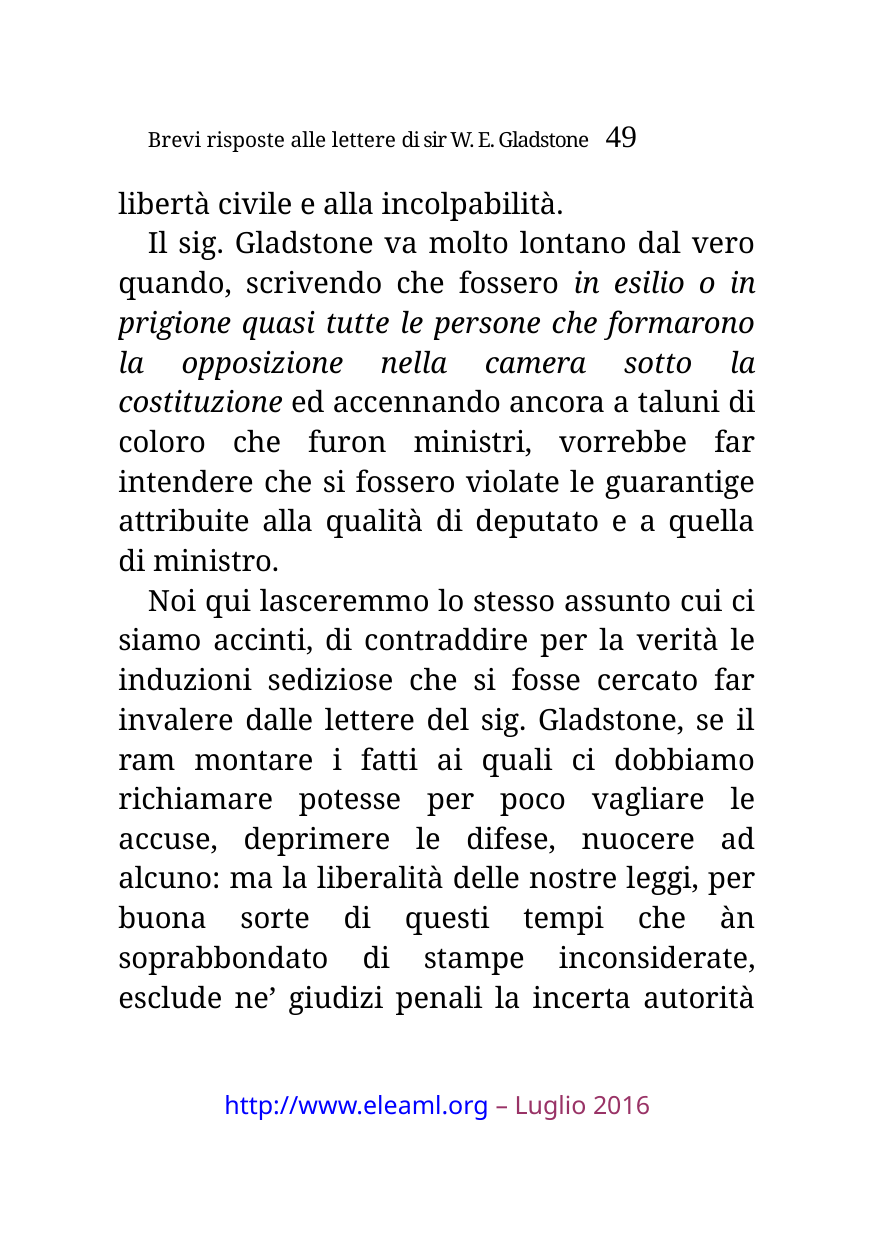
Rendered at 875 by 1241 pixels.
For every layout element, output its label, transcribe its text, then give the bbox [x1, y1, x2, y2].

text Il sig. Gladstone va molto lontano dal vero quando, scrivendo che fossero in esilio o in prigione quasi tutte le persone che formarono la opposizione nella camera sotto la costituzione ed accennando ancora a taluni di coloro che furon ministri, vorrebbe far intendere che si fossero violate le guarantige attribuite alla qualità di deputato e a quella di ministro. [118, 223, 756, 580]
text Noi qui lasceremmo lo stesso assunto cui ci siamo accinti, di contraddire per la verità le induzioni sediziose che si fosse cercato far invalere dalle lettere del sig. Gladstone, se il ram montare i fatti ai quali ci dobbiamo richiamare potesse per poco vagliare le accuse, deprimere le difese, nuocere ad alcuno: ma la liberalità delle nostre leggi, per buona sorte di questi tempi che àn soprabbondato di stampe inconsiderate, esclude ne’ giudizi penali la incerta autorità [118, 580, 756, 1017]
text libertà civile e alla incolpabilità. [118, 183, 756, 223]
